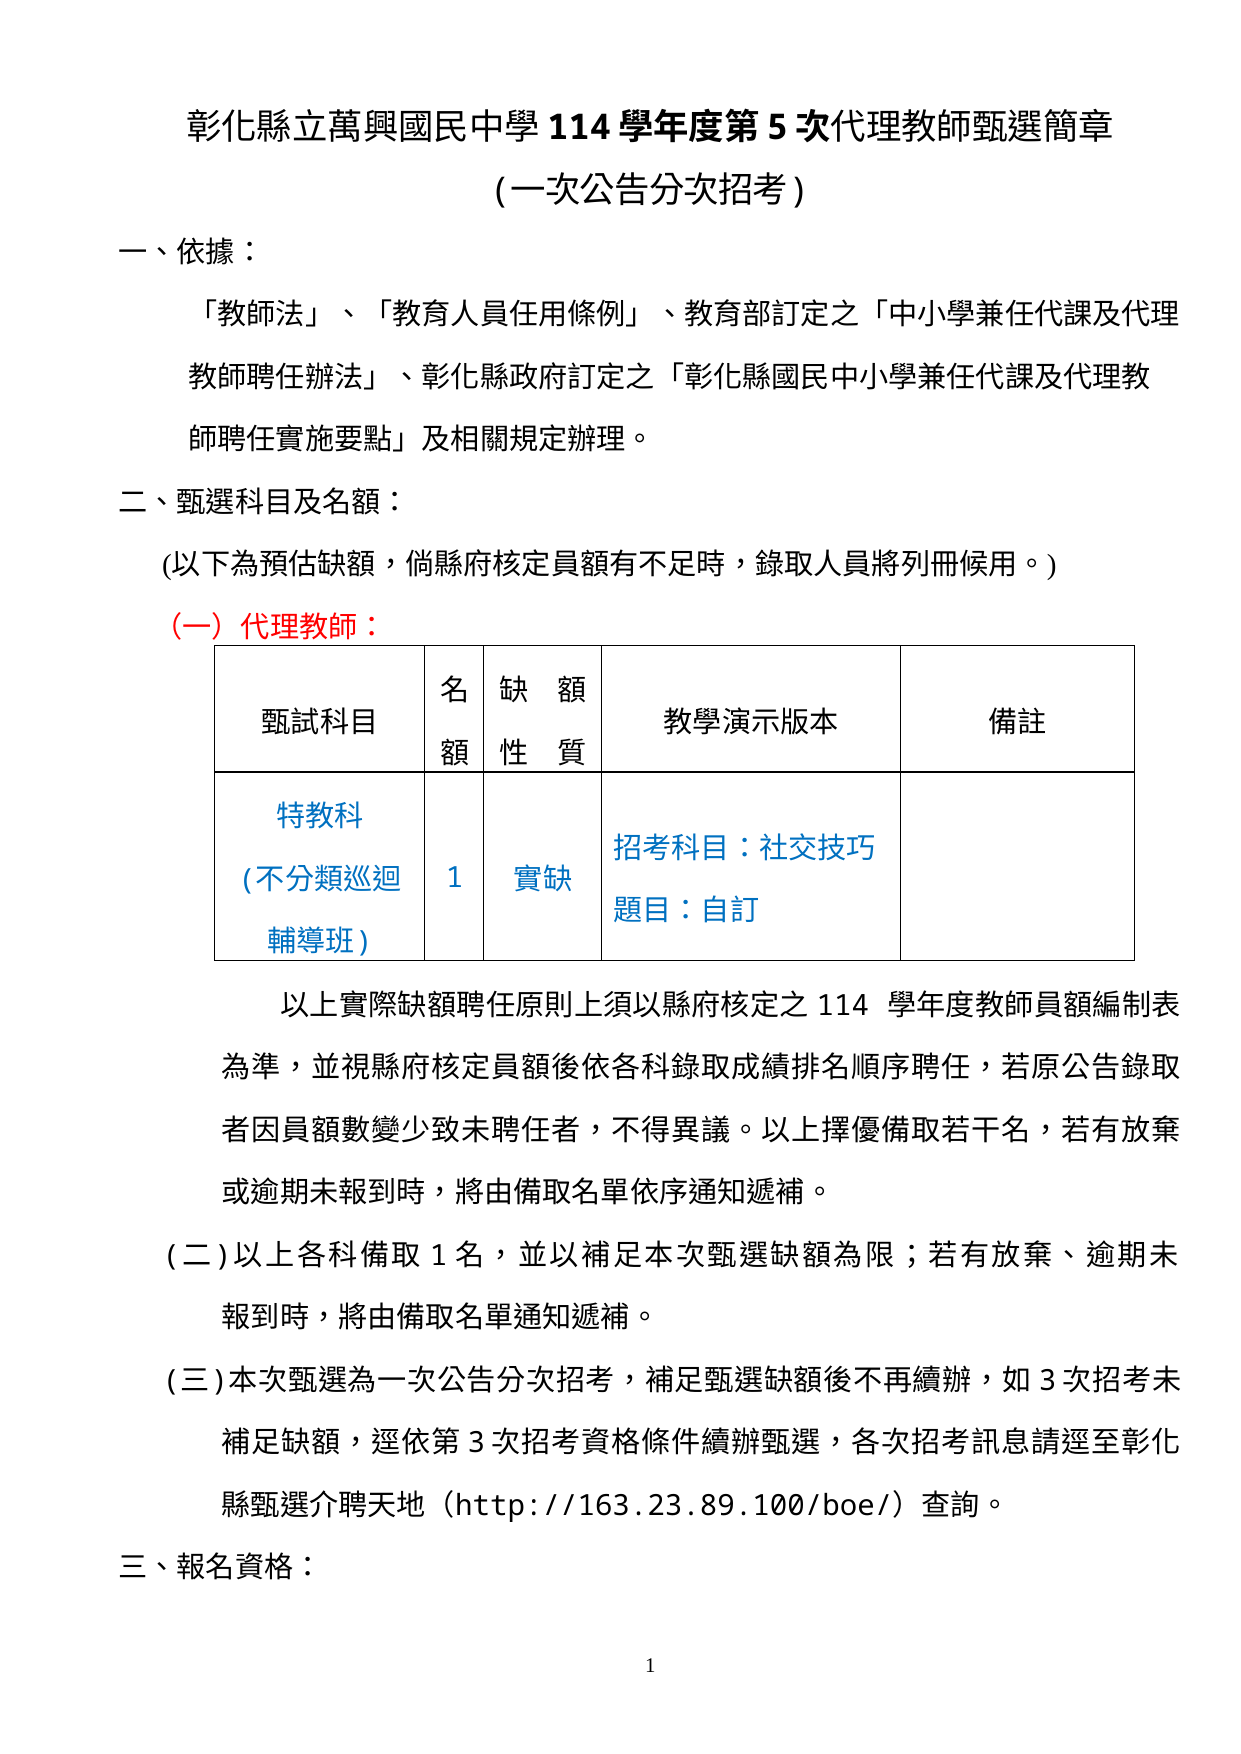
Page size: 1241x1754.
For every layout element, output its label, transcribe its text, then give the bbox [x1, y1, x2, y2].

text (二)以上各科備取1名，並以補足本次甄選缺額為限；若有放棄、逾期未 報到時，將由備取名單通知遞補。 [162, 1211, 1181, 1336]
text 師聘任實施要點」及相關規定辦理。 [118, 395, 1181, 458]
table_cell 特教科 (不分類巡迴輔導班) [215, 773, 424, 960]
table_header 名額 [425, 646, 483, 771]
table_header 缺 額 性 質 [484, 646, 601, 771]
text (三)本次甄選為一次公告分次招考，補足甄選缺額後不再續辦，如3次招考未補足缺額，逕依第3次招考資格條件續辦甄選，各次招考訊息請逕至彰化縣甄選介聘天地（http://163.23.89.100/boe/）查詢。 [162, 1336, 1181, 1523]
text 三、報名資格： [118, 1523, 1181, 1586]
table_header 教學演示版本 [602, 646, 900, 771]
text (一次公告分次招考) [118, 145, 1181, 208]
text (以下為預估缺額，倘縣府核定員額有不足時，錄取人員將列冊候用。) [118, 520, 1181, 583]
table_cell 1 [425, 773, 483, 960]
text 以上實際缺額聘任原則上須以縣府核定之114 學年度教師員額編制表為準，並視縣府核定員額後依各科錄取成績排名順序聘任，若原公告錄取者因員額數變少致未聘任者，不得異議。以上擇優備取若干名，若有放棄或逾期未報到時，將由備取名單依序通知遞補。 [221, 961, 1181, 1211]
text 彰化縣立萬興國民中學114學年度第5次代理教師甄選簡章 [118, 83, 1181, 145]
table_cell 招考科目：社交技巧 題目：自訂 [602, 773, 900, 960]
text 二、甄選科目及名額： [118, 458, 1181, 520]
table_header 甄試科目 [215, 646, 424, 771]
table_header 備註 [901, 646, 1134, 771]
table_cell [901, 773, 1134, 960]
text 「教師法」、「教育人員任用條例」、教育部訂定之「中小學兼任代課及代理 [118, 270, 1181, 333]
text （一）代理教師： [118, 583, 1181, 645]
text 教師聘任辦法」、彰化縣政府訂定之「彰化縣國民中小學兼任代課及代理教 [118, 333, 1181, 395]
text 一、依據： [118, 208, 1181, 270]
table_cell 實缺 [484, 773, 601, 960]
